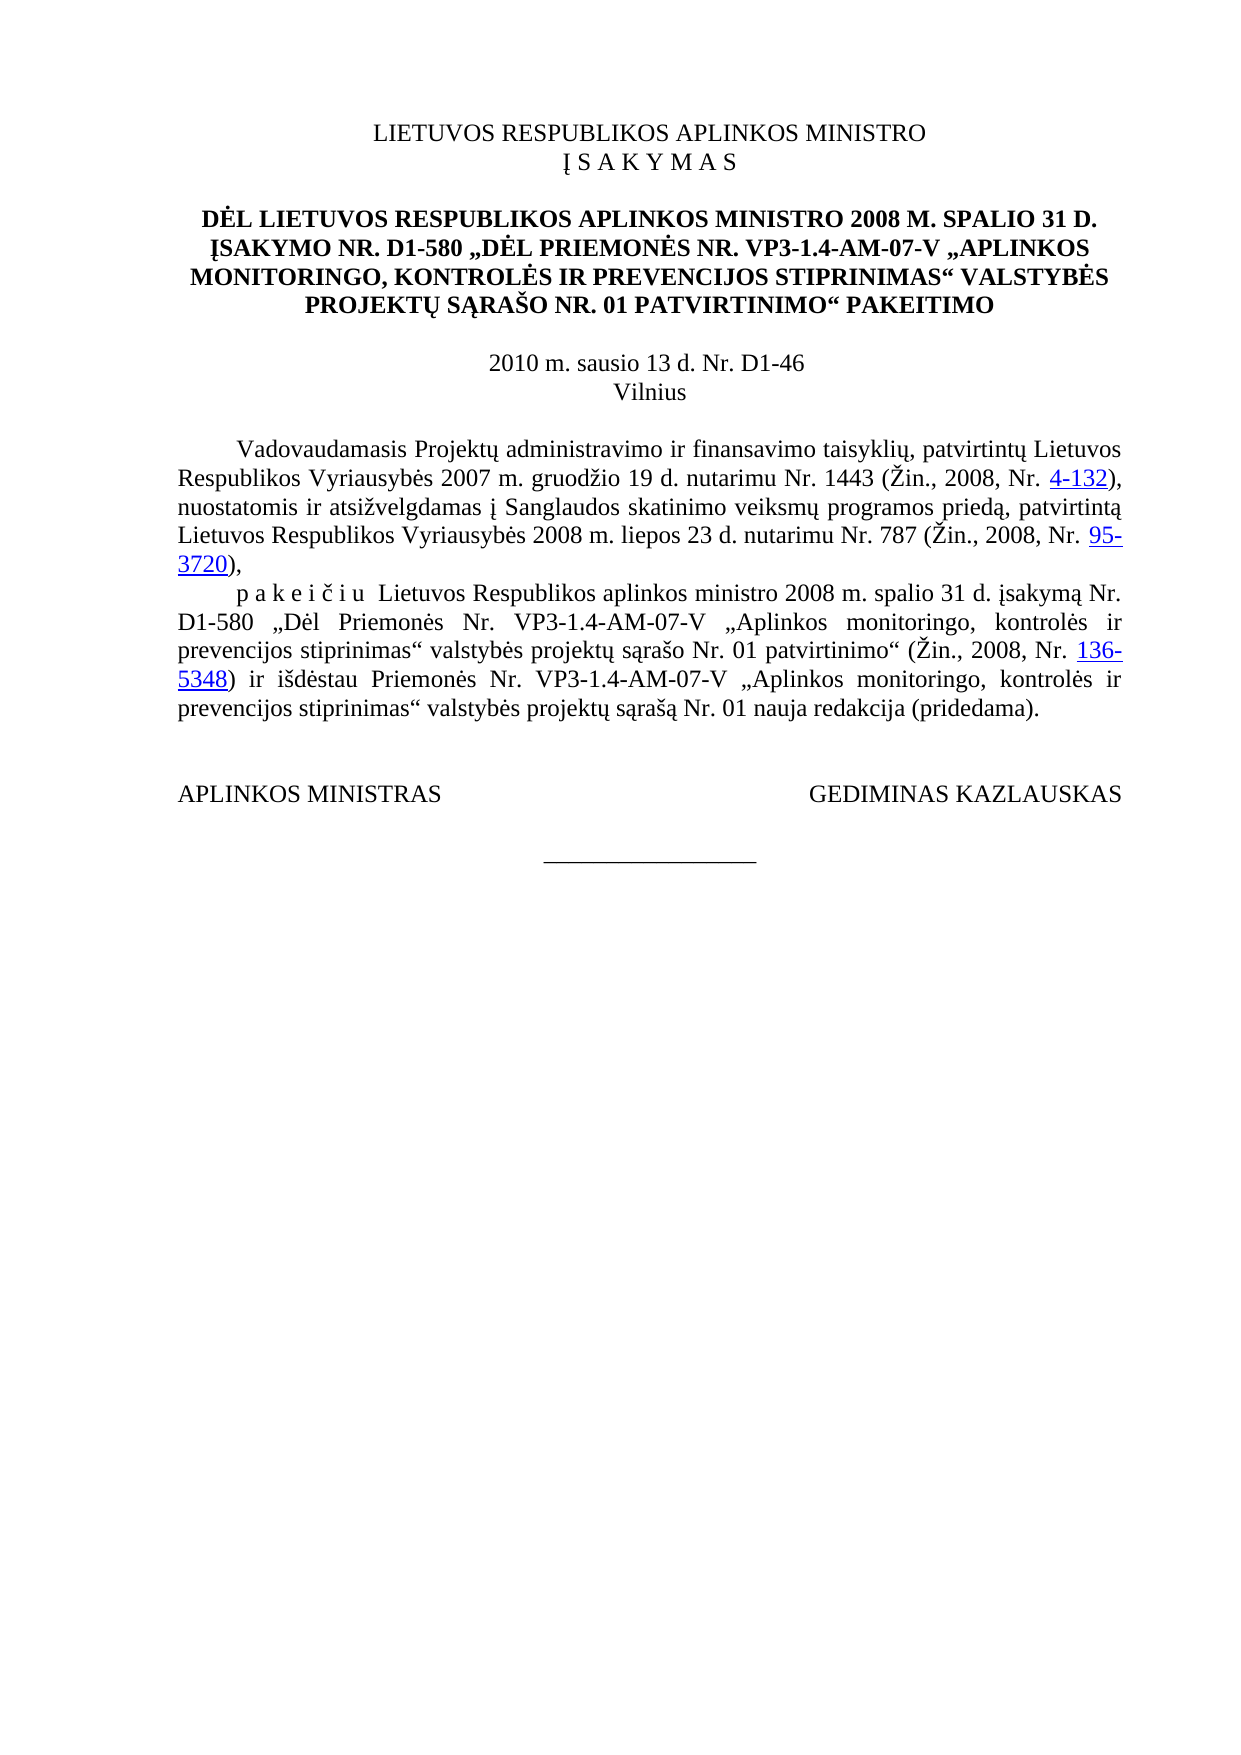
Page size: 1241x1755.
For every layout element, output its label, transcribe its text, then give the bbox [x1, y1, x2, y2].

text LIETUVOS RESPUBLIKOS APLINKOS MINISTRO [177, 118, 1122, 147]
text DĖL Lietuvos Respublikos Aplinkos ministro 2008 m. spalio 31 d. įsakymo Nr. D1-580 „Dėl PRIEMONĖS Nr. VP3-1.4-AM-07-V „aplinkos monitoringo, kontrolės ir prevencijos stiprinimas“ VALSTYBĖS PROJEKTŲ SĄRAŠO Nr. 01 PATVIRTINIMO“ pakeitimo [177, 204, 1122, 319]
text Aplinkos ministras Gediminas Kazlauskas [177, 779, 1122, 808]
text Vadovaudamasis Projektų administravimo ir finansavimo taisyklių, patvirtintų Lietuvos Respublikos Vyriausybės 2007 m. gruodžio 19 d. nutarimu Nr. 1443 (Žin., 2008, Nr. 4-132), nuostatomis ir atsižvelgdamas į Sanglaudos skatinimo veiksmų programos priedą, patvirtintą Lietuvos Respublikos Vyriausybės 2008 m. liepos 23 d. nutarimu Nr. 787 (Žin., 2008, Nr. 95-3720), [177, 434, 1122, 578]
text Vilnius [177, 377, 1122, 406]
text _________________ [177, 837, 1122, 866]
text ĮSAKYMAS [177, 147, 1122, 176]
text pakeičiu Lietuvos Respublikos aplinkos ministro 2008 m. spalio 31 d. įsakymą Nr. D1-580 „Dėl Priemonės Nr. VP3-1.4-AM-07-V „Aplinkos monitoringo, kontrolės ir prevencijos stiprinimas“ valstybės projektų sąrašo Nr. 01 patvirtinimo“ (Žin., 2008, Nr. 136-5348) ir išdėstau Priemonės Nr. VP3-1.4-AM-07-V „Aplinkos monitoringo, kontrolės ir prevencijos stiprinimas“ valstybės projektų sąrašą Nr. 01 nauja redakcija (pridedama). [177, 578, 1122, 722]
text 2010 m. sausio 13 d. Nr. D1-46 [177, 348, 1122, 377]
